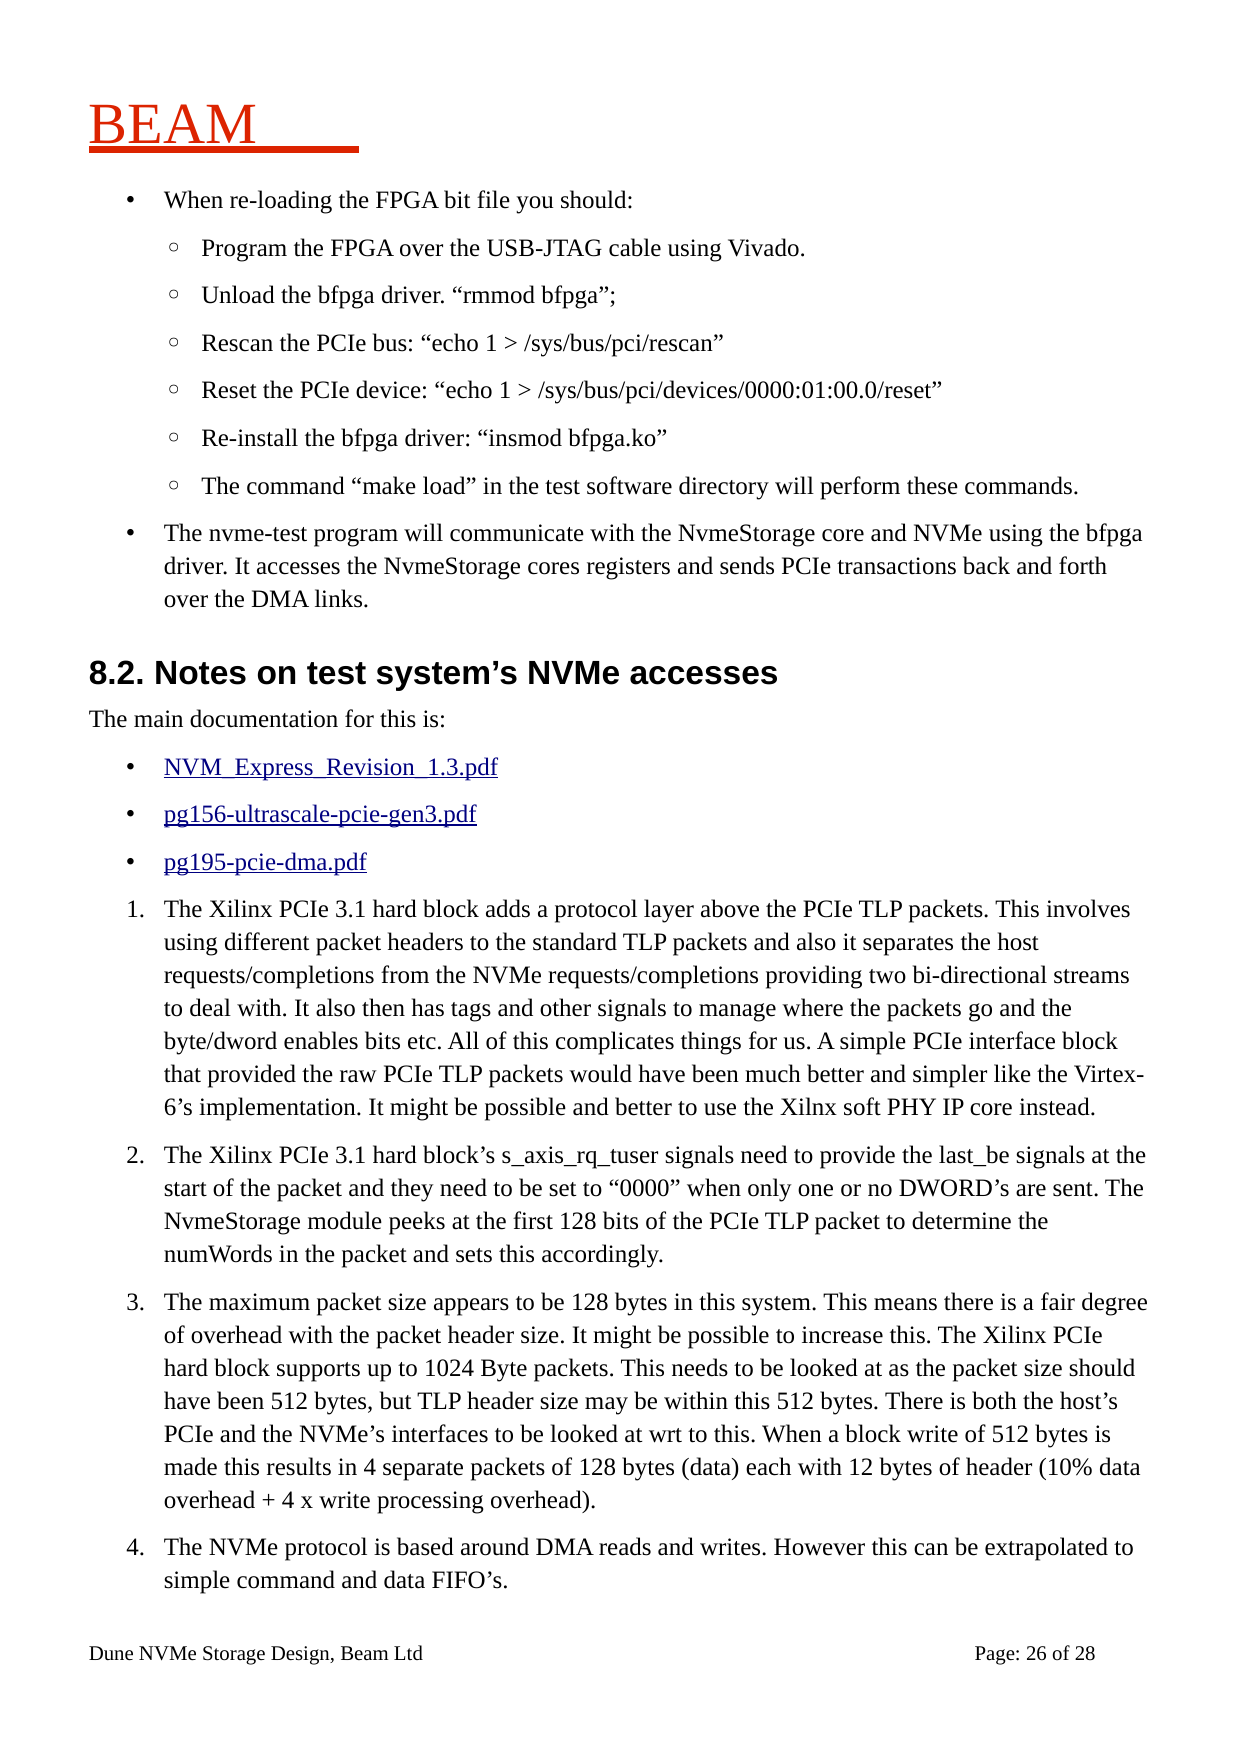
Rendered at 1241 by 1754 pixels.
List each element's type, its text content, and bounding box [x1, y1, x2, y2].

list Program the FPGA over the USB-JTAG cable using Vivado. [163, 233, 1152, 261]
list pg195-pcie-dma.pdf [126, 847, 1152, 876]
list Unload the bfpga driver. “rmmod bfpga”; [163, 280, 1152, 309]
list The maximum packet size appears to be 128 bytes in this system. This means there is a fair degree of overhead with the packet header size. It might be possible to increase this. The Xilinx PCIe hard block supports up to 1024 Byte packets. This needs to be looked at as the packet size should have been 512 bytes, but TLP header size may be within this 512 bytes. There is both the host’s PCIe and the NVMe’s interfaces to be looked at wrt to this. When a block write of 512 bytes is made this results in 4 separate packets of 128 bytes (data) each with 12 bytes of header (10% data overhead + 4 x write processing overhead). [126, 1287, 1152, 1514]
list The command “make load” in the test software directory will perform these commands. [163, 471, 1152, 499]
text The main documentation for this is: [88, 704, 1152, 733]
list The Xilinx PCIe 3.1 hard block’s s_axis_rq_tuser signals need to provide the last_be signals at the start of the packet and they need to be set to “0000” when only one or no DWORD’s are sent. The NvmeStorage module peeks at the first 128 bits of the PCIe TLP packet to determine the numWords in the packet and sets this accordingly. [126, 1140, 1152, 1268]
list The NVMe protocol is based around DMA reads and writes. However this can be extrapolated to simple command and data FIFO’s. [126, 1532, 1152, 1594]
list The Xilinx PCIe 3.1 hard block adds a protocol layer above the PCIe TLP packets. This involves using different packet headers to the standard TLP packets and also it separates the host requests/completions from the NVMe requests/completions providing two bi-directional streams to deal with. It also then has tags and other signals to manage where the packets go and the byte/dword enables bits etc. All of this complicates things for us. A simple PCIe interface block that provided the raw PCIe TLP packets would have been much better and simpler like the Virtex-6’s implementation. It might be possible and better to use the Xilnx soft PHY IP core instead. [126, 894, 1152, 1121]
subtitle Notes on test system’s NVMe accesses [88, 653, 1152, 691]
list NVM_Express_Revision_1.3.pdf [126, 752, 1152, 780]
list The nvme-test program will communicate with the NvmeStorage core and NVMe using the bfpga driver. It accesses the NvmeStorage cores registers and sends PCIe transactions back and forth over the DMA links. [126, 518, 1152, 613]
list Rescan the PCIe bus: “echo 1 > /sys/bus/pci/rescan” [163, 328, 1152, 357]
list Reset the PCIe device: “echo 1 > /sys/bus/pci/devices/0000:01:00.0/reset” [163, 376, 1152, 404]
list When re-loading the FPGA bit file you should: [126, 185, 1152, 214]
list Re-install the bfpga driver: “insmod bfpga.ko” [163, 423, 1152, 452]
list pg156-ultrascale-pcie-gen3.pdf [126, 799, 1152, 828]
